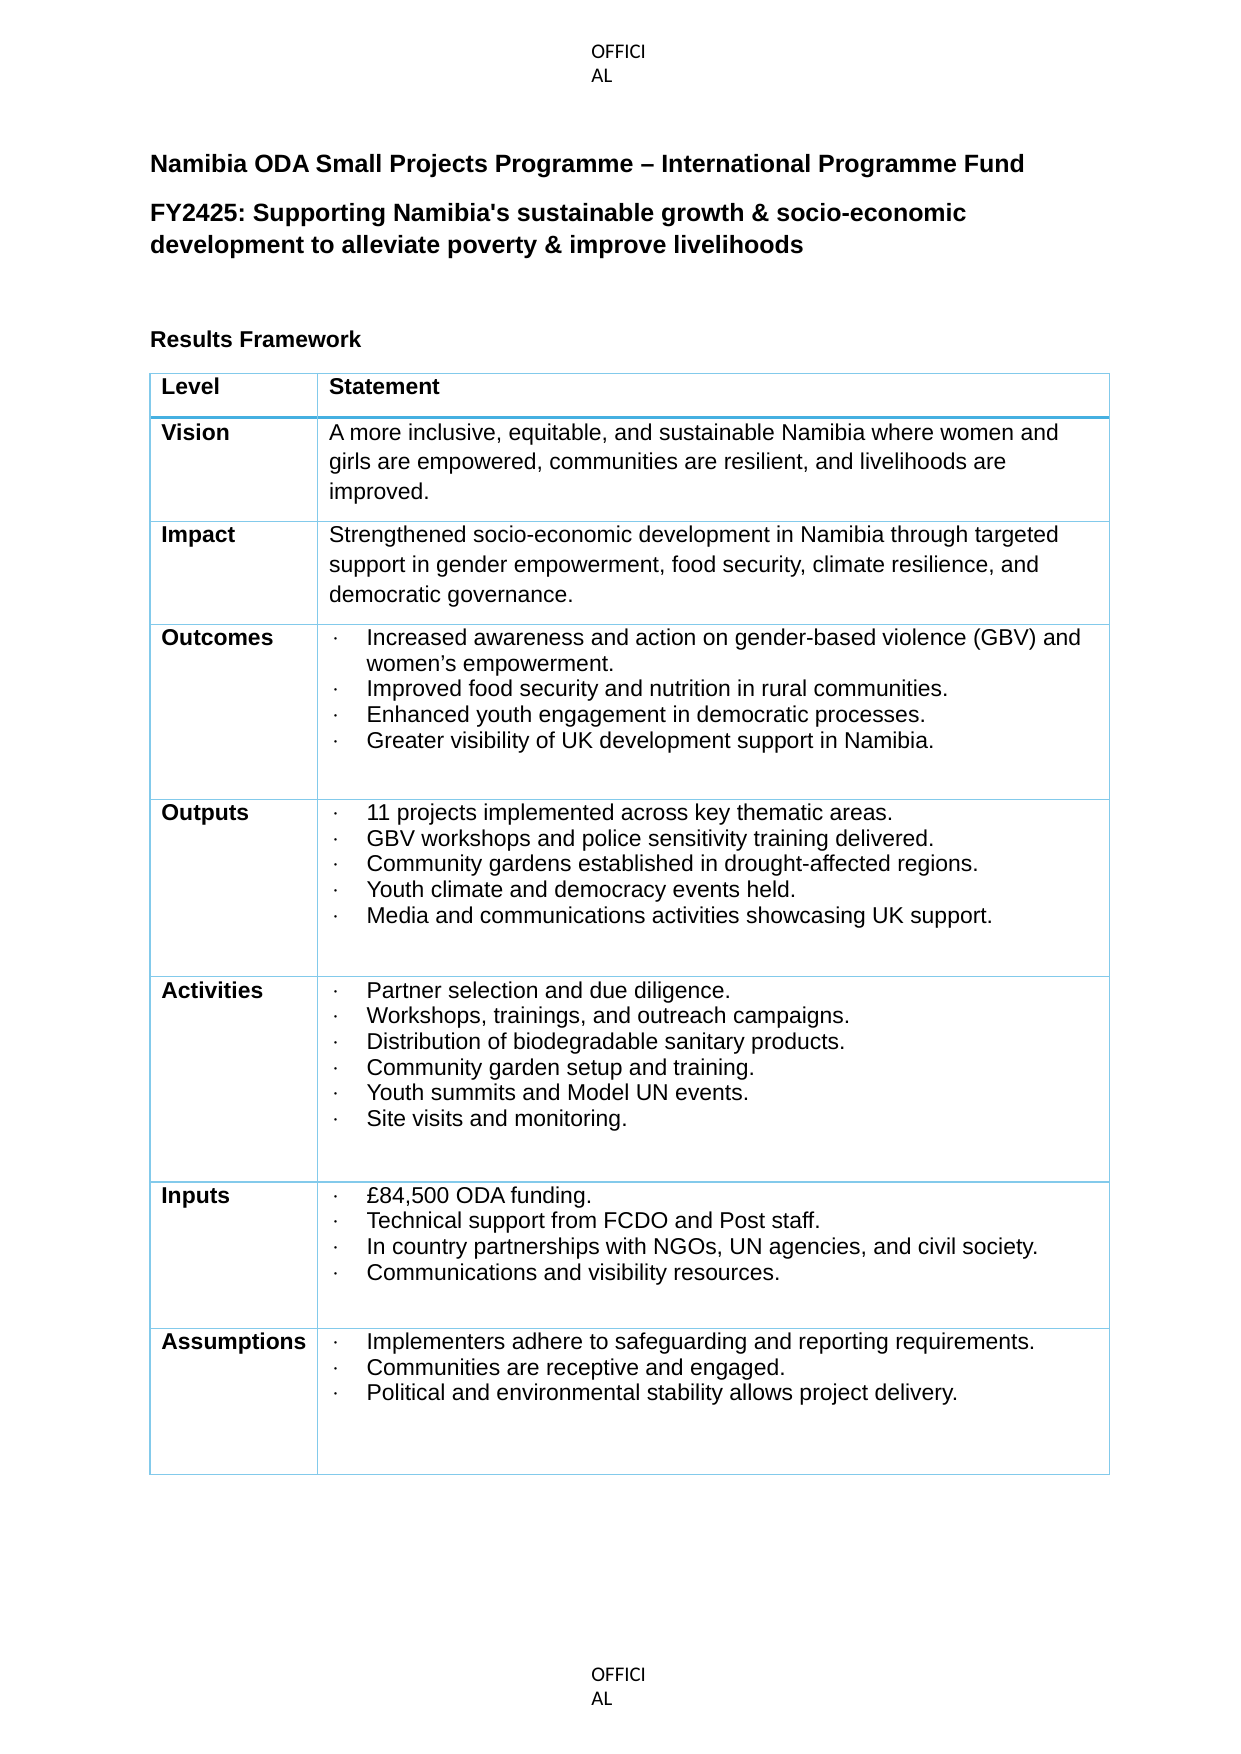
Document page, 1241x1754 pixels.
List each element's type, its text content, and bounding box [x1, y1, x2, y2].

table_header Level [151, 374, 317, 416]
table_cell £84,500 ODA funding. Technical support from FCDO and Post staff. In country partnerships with NGOs, UN agencies, and civil society. Communications and visibility resources. [318, 1183, 1109, 1328]
table_cell Outputs [151, 800, 317, 976]
table_cell A more inclusive, equitable, and sustainable Namibia where women and girls are empowered, communities are resilient, and livelihoods are improved. [318, 419, 1109, 521]
text Namibia ODA Small Projects Programme – International Programme Fund [150, 150, 1090, 178]
table_header Statement [318, 374, 1109, 416]
table_cell Assumptions [151, 1329, 317, 1474]
table_cell Partner selection and due diligence. Workshops, trainings, and outreach campaigns. Distribution of biodegradable sanitary products. Community garden setup and training. Youth summits and Model UN events. Site visits and monitoring. [318, 977, 1109, 1181]
table_cell Implementers adhere to safeguarding and reporting requirements. Communities are receptive and engaged. Political and environmental stability allows project delivery. [318, 1329, 1109, 1474]
table_cell Inputs [151, 1183, 317, 1328]
text Results Framework [150, 327, 1090, 352]
table_cell 11 projects implemented across key thematic areas. GBV workshops and police sensitivity training delivered. Community gardens established in drought-affected regions. Youth climate and democracy events held. Media and communications activities showcasing UK support. [318, 800, 1109, 976]
table_cell Outcomes [151, 625, 317, 799]
text FY2425: Supporting Namibia's sustainable growth & socio-economic development to alleviate poverty & improve livelihoods [150, 199, 1090, 259]
table_cell Vision [151, 419, 317, 521]
table_cell Impact [151, 522, 317, 624]
table_cell Increased awareness and action on gender-based violence (GBV) and women’s empowerment. Improved food security and nutrition in rural communities. Enhanced youth engagement in democratic processes. Greater visibility of UK development support in Namibia. [318, 625, 1109, 799]
table_cell Activities [151, 977, 317, 1181]
table_cell Strengthened socio-economic development in Namibia through targeted support in gender empowerment, food security, climate resilience, and democratic governance. [318, 522, 1109, 624]
